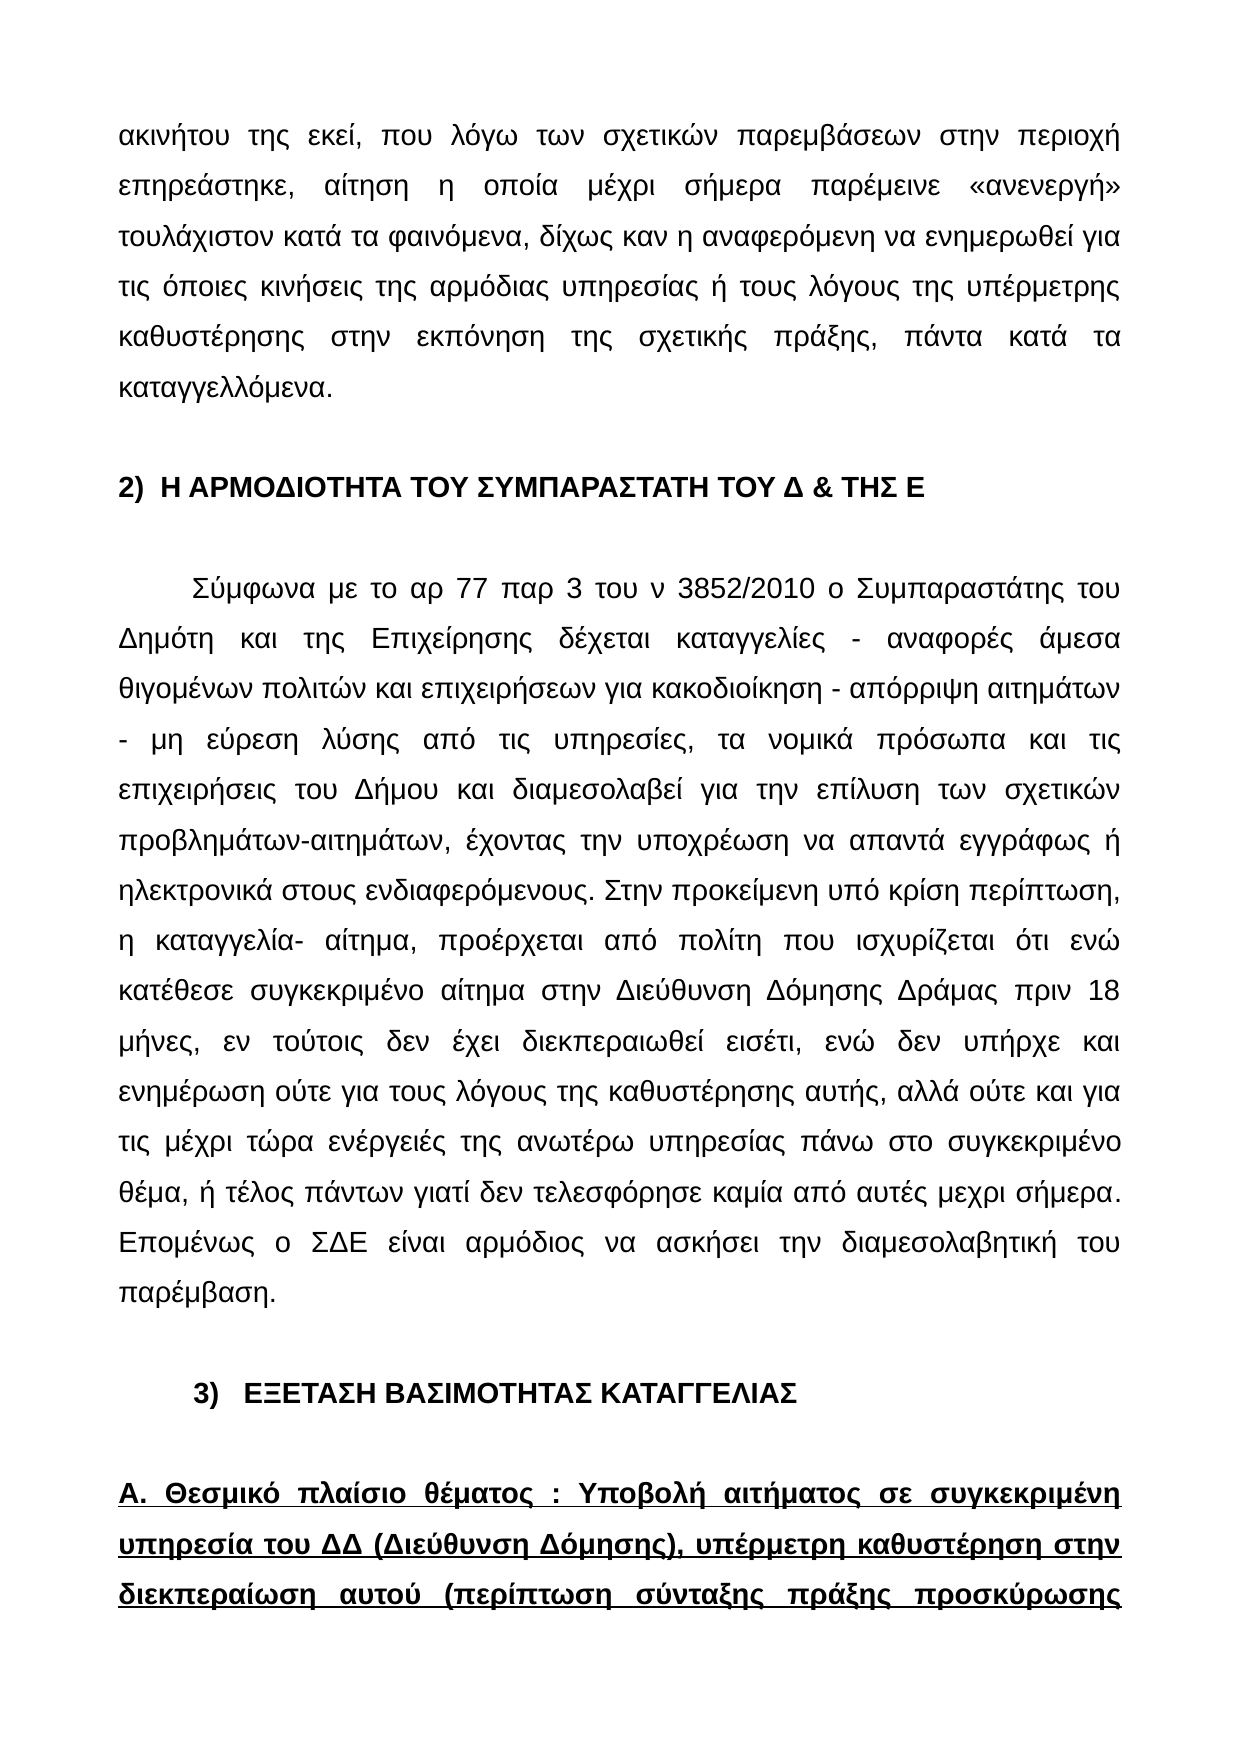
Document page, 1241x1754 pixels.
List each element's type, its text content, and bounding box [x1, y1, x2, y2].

text 2) Η ΑΡΜΟΔΙΟΤΗΤΑ ΤΟΥ ΣΥΜΠΑΡΑΣΤΑΤΗ ΤΟΥ Δ & ΤΗΣ Ε [118, 470, 1122, 504]
text διεκπεραίωση αυτού (περίπτωση σύνταξης πράξης προσκύρωσης [118, 1558, 1122, 1606]
list 3) ΕΞΕΤΑΣΗ ΒΑΣΙΜΟΤΗΤΑΣ ΚΑΤΑΓΓΕΛΙΑΣ [156, 1376, 1122, 1409]
text υπηρεσία του ΔΔ (Διεύθυνση Δόμησης), υπέρμετρη καθυστέρηση στην [118, 1507, 1122, 1556]
text Σύμφωνα με το αρ 77 παρ 3 του ν 3852/2010 ο Συμπαραστάτης του Δημότη και της Επιχείρησης δέχεται καταγγελίες - αναφορές άμεσα θιγομένων πολιτών και επιχειρήσεων για κακοδιοίκηση - απόρριψη αιτημάτων - μη εύρεση λύσης από τις υπηρεσίες, τα νομικά πρόσωπα και τις επιχειρήσεις του Δήμου και διαμεσολαβεί για την επίλυση των σχετικών προβλημάτων-αιτημάτων, έχοντας την υποχρέωση να απαντά εγγράφως ή ηλεκτρονικά στους ενδιαφερόμενους. Στην προκείμενη υπό κρίση περίπτωση, η καταγγελία- αίτημα, προέρχεται από πολίτη που ισχυρίζεται ότι ενώ κατέθεσε συγκεκριμένο αίτημα στην Διεύθυνση Δόμησης Δράμας πριν 18 μήνες, εν τούτοις δεν έχει διεκπεραιωθεί εισέτι, ενώ δεν υπήρχε και ενημέρωση ούτε για τους λόγους της καθυστέρησης αυτής, αλλά ούτε και για τις μέχρι τώρα ενέργειές της ανωτέρω υπηρεσίας πάνω στο συγκεκριμένο θέμα, ή τέλος πάντων γιατί δεν τελεσφόρησε καμία από αυτές μεχρι σήμερα. Επομένως ο ΣΔΕ είναι αρμόδιος να ασκήσει την διαμεσολαβητική του παρέμβαση. [118, 571, 1122, 1309]
text ακινήτου της εκεί, που λόγω των σχετικών παρεμβάσεων στην περιοχή επηρεάστηκε, αίτηση η οποία μέχρι σήμερα παρέμεινε «ανενεργή» τουλάχιστον κατά τα φαινόμενα, δίχως καν η αναφερόμενη να ενημερωθεί για τις όποιες κινήσεις της αρμόδιας υπηρεσίας ή τους λόγους της υπέρμετρης καθυστέρησης στην εκπόνηση της σχετικής πράξης, πάντα κατά τα καταγγελλόμενα. [118, 118, 1122, 403]
text Α. Θεσμικό πλαίσιο θέματος : Υποβολή αιτήματος σε συγκεκριμένη [118, 1477, 1122, 1506]
